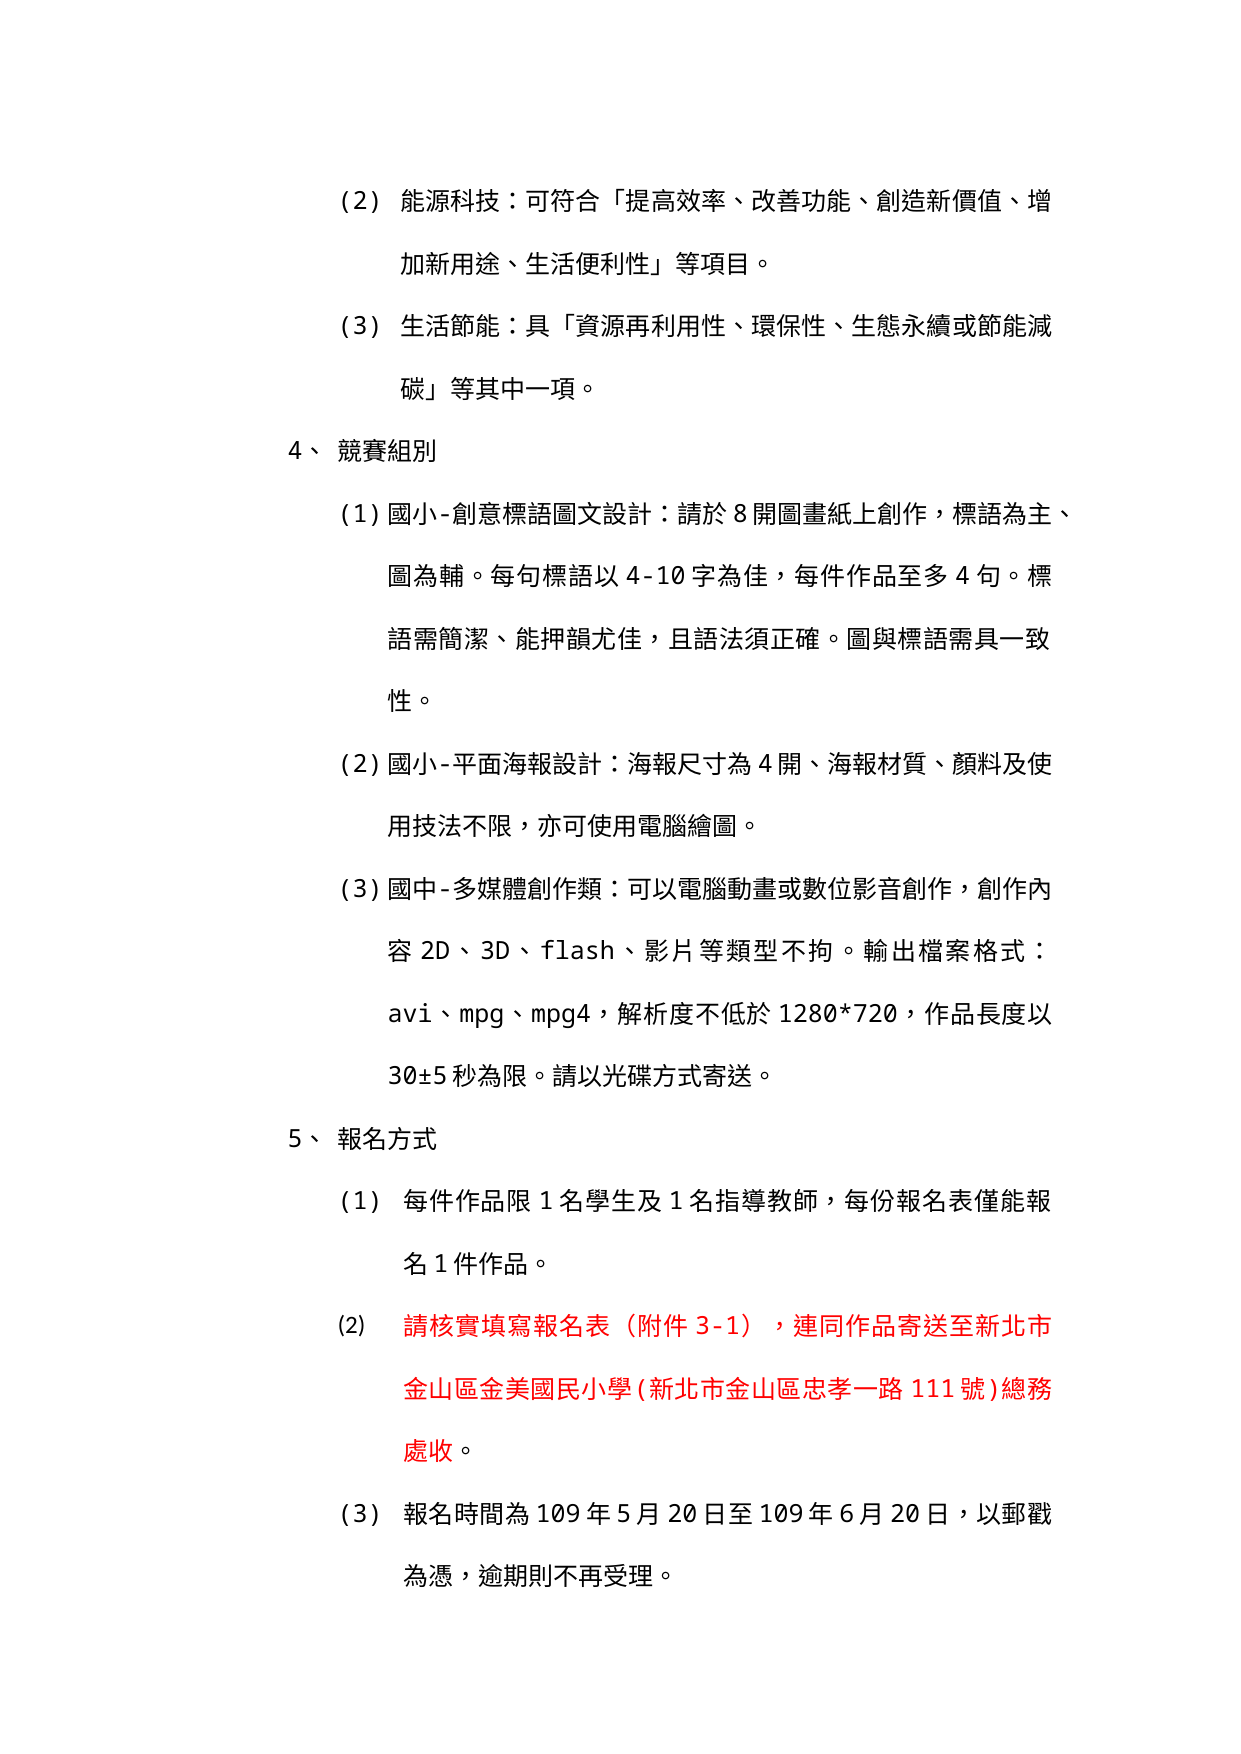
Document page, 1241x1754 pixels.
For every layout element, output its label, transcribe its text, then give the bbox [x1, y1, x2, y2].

list 競賽組別 [287, 408, 1053, 471]
list 每件作品限1名學生及1名指導教師，每份報名表僅能報名1件作品。 [337, 1158, 1053, 1283]
list 國中-多媒體創作類：可以電腦動畫或數位影音創作，創作內容2D、3D、flash、影片等類型不拘。輸出檔案格式：avi、mpg、mpg4，解析度不低於1280*720，作品長度以30±5秒為限。請以光碟方式寄送。 [337, 846, 1053, 1096]
list 請核實填寫報名表（附件3-1），連同作品寄送至新北市金山區金美國民小學(新北市金山區忠孝一路111號)總務處收。 [337, 1283, 1053, 1471]
list 報名時間為109年5月20日至109年6月20日，以郵戳為憑，逾期則不再受理。 [337, 1471, 1053, 1596]
list 報名方式 [287, 1096, 1053, 1158]
list 生活節能：具「資源再利用性、環保性、生態永續或節能減碳」等其中一項。 [337, 283, 1053, 408]
list 國小-平面海報設計：海報尺寸為4開、海報材質、顏料及使用技法不限，亦可使用電腦繪圖。 [337, 721, 1053, 846]
list 國小-創意標語圖文設計：請於8開圖畫紙上創作，標語為主、圖為輔。每句標語以4-10字為佳，每件作品至多4句。標語需簡潔、能押韻尤佳，且語法須正確。圖與標語需具一致性。 [337, 471, 1053, 721]
list 能源科技：可符合「提高效率、改善功能、創造新價值、增加新用途、生活便利性」等項目。 [337, 158, 1053, 283]
